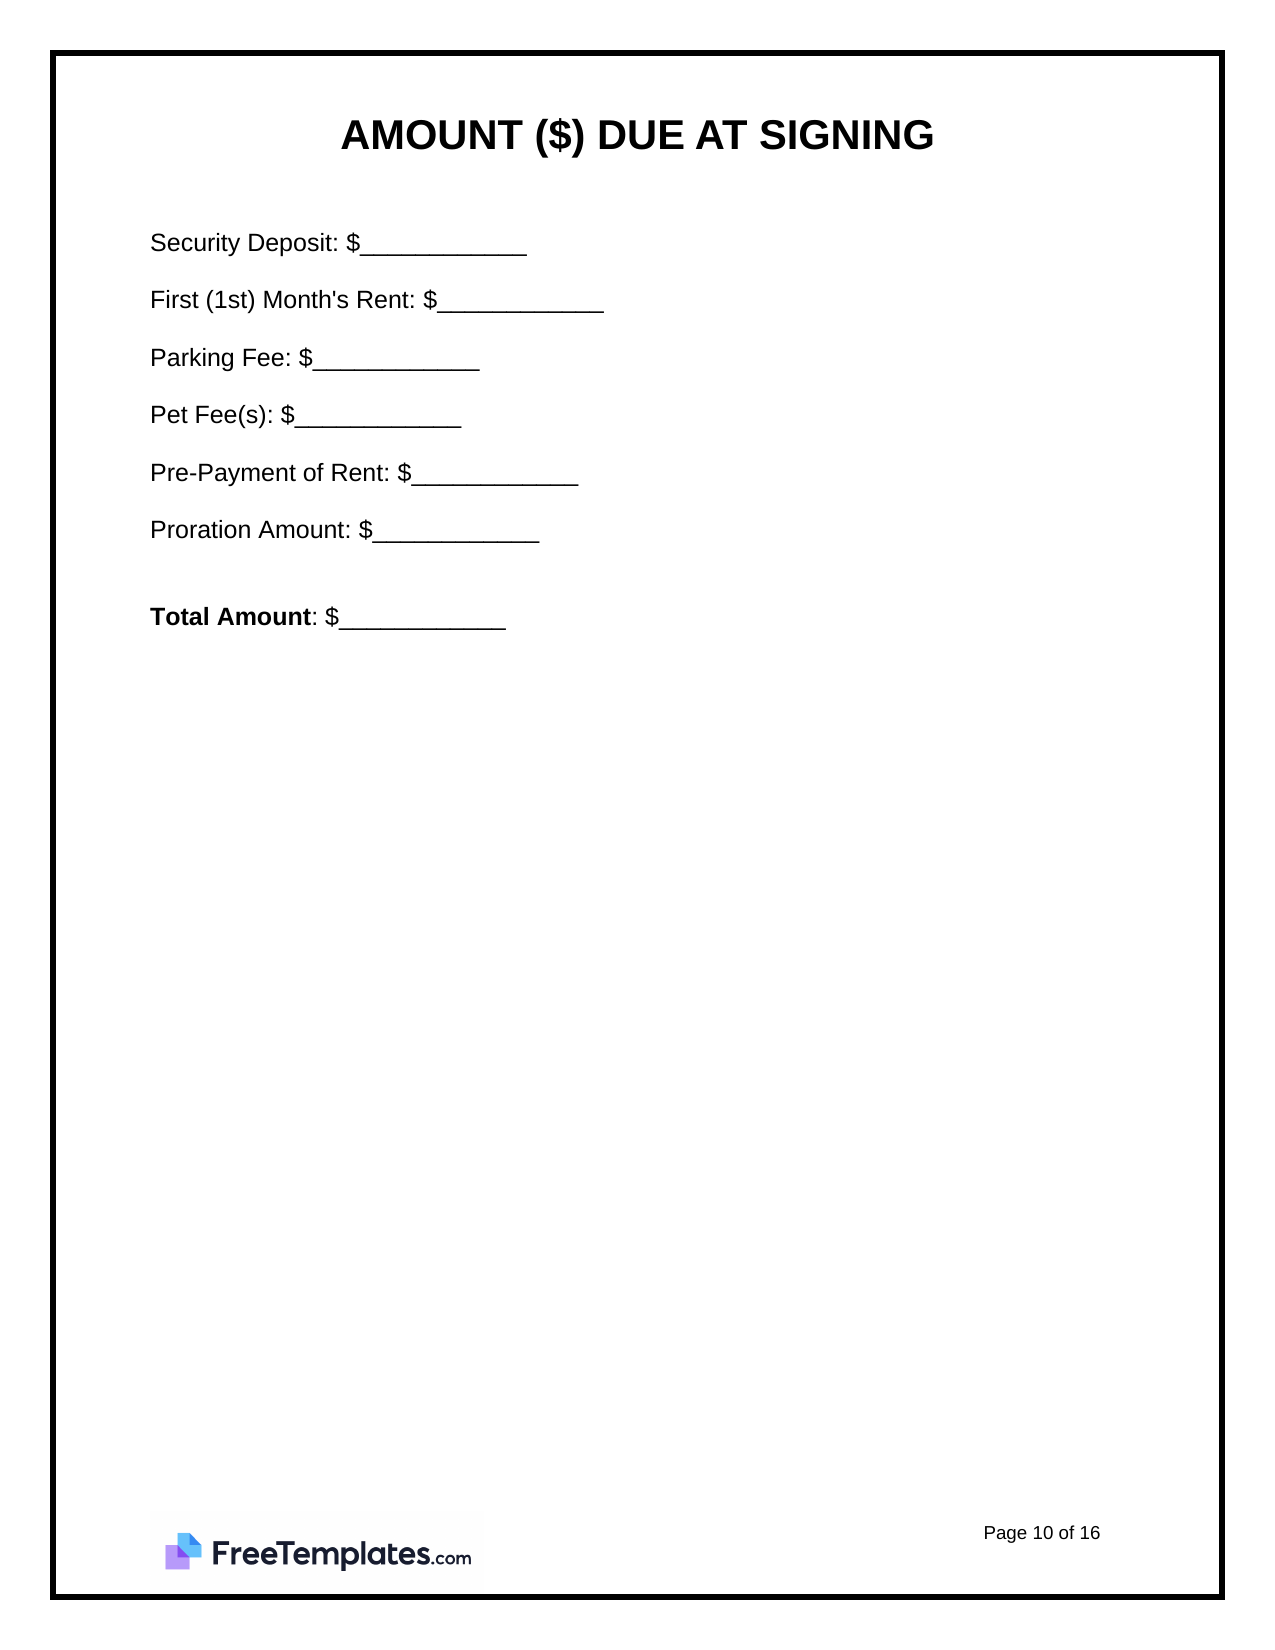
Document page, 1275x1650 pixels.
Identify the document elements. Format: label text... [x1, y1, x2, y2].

text Security Deposit: $____________ [150, 228, 1125, 257]
text Parking Fee: $____________ [150, 343, 1125, 372]
text Pet Fee(s): $____________ [150, 400, 1125, 429]
text Pre-Payment of Rent: $____________ [150, 458, 1125, 487]
text Proration Amount: $____________ [150, 515, 1125, 544]
subtitle AMOUNT ($) DUE AT SIGNING [150, 110, 1125, 158]
text Total Amount: $____________ [150, 602, 1125, 630]
text First (1st) Month's Rent: $____________ [150, 285, 1125, 314]
